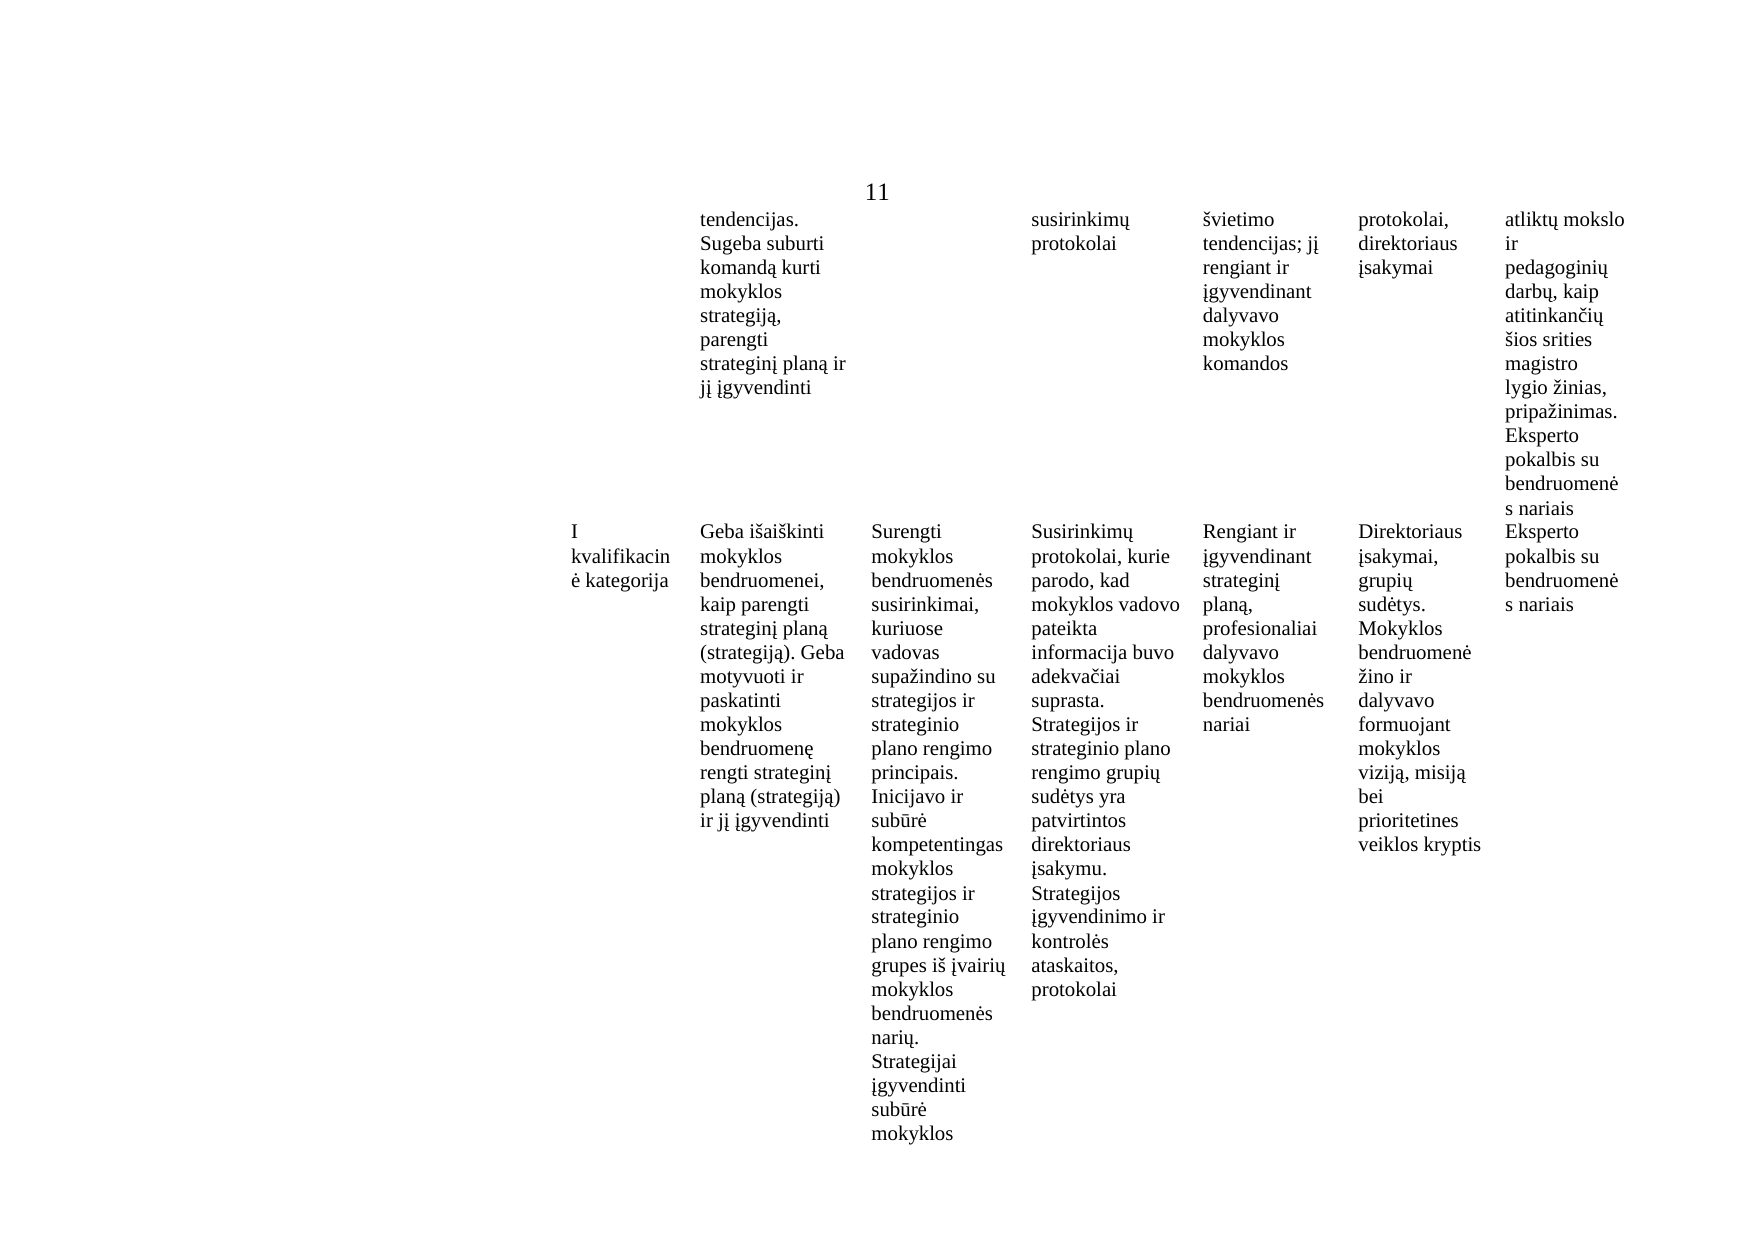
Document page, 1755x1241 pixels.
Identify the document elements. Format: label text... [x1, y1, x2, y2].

table_cell Geba išaiškinti mokyklos bendruomenei, kaip parengti strateginį planą (strategiją). Geba motyvuoti ir paskatinti mokyklos bendruomenę rengti strateginį planą (strategiją) ir jį įgyvendinti [689, 520, 860, 1145]
table_cell Susirinkimų protokolai, kurie parodo, kad mokyklos vadovo pateikta informacija buvo adekvačiai suprasta. Strategijos ir strateginio plano rengimo grupių sudėtys yra patvirtintos direktoriaus įsakymu. Strategijos įgyvendinimo ir kontrolės ataskaitos, protokolai [1020, 520, 1191, 1145]
table_cell atliktų mokslo ir pedagoginių darbų, kaip atitinkančių šios srities magistro lygio žinias, pripažinimas. Eksperto pokalbis su bendruomenės nariais [1494, 207, 1636, 519]
table_cell susirinkimų protokolai [1020, 207, 1191, 519]
table_cell [118, 207, 300, 1145]
table_cell [300, 207, 421, 1145]
table_cell švietimo tendencijas; jį rengiant ir įgyvendinant dalyvavo mokyklos komandos [1191, 207, 1347, 519]
table_cell tendencijas. Sugeba suburti komandą kurti mokyklos strategiją, parengti strateginį planą ir jį įgyvendinti [689, 207, 860, 519]
table_cell [421, 207, 559, 1145]
table_cell [860, 207, 1020, 519]
table_cell [560, 207, 689, 519]
table_cell Rengiant ir įgyvendinant strateginį planą, profesionaliai dalyvavo mokyklos bendruomenės nariai [1191, 520, 1347, 1145]
table_cell Eksperto pokalbis su bendruomenės nariais [1494, 520, 1636, 1145]
table_cell I kvalifikacinė kategorija [560, 520, 689, 1145]
table_cell Surengti mokyklos bendruomenės susirinkimai, kuriuose vadovas supažindino su strategijos ir strateginio plano rengimo principais. Inicijavo ir subūrė kompetentingas mokyklos strategijos ir strateginio plano rengimo grupes iš įvairių mokyklos bendruomenės narių. Strategijai įgyvendinti subūrė mokyklos [860, 520, 1020, 1145]
table_cell protokolai, direktoriaus įsakymai [1347, 207, 1494, 519]
table_cell Direktoriaus įsakymai, grupių sudėtys. Mokyklos bendruomenė žino ir dalyvavo formuojant mokyklos viziją, misiją bei prioritetines veiklos kryptis [1347, 520, 1494, 1145]
